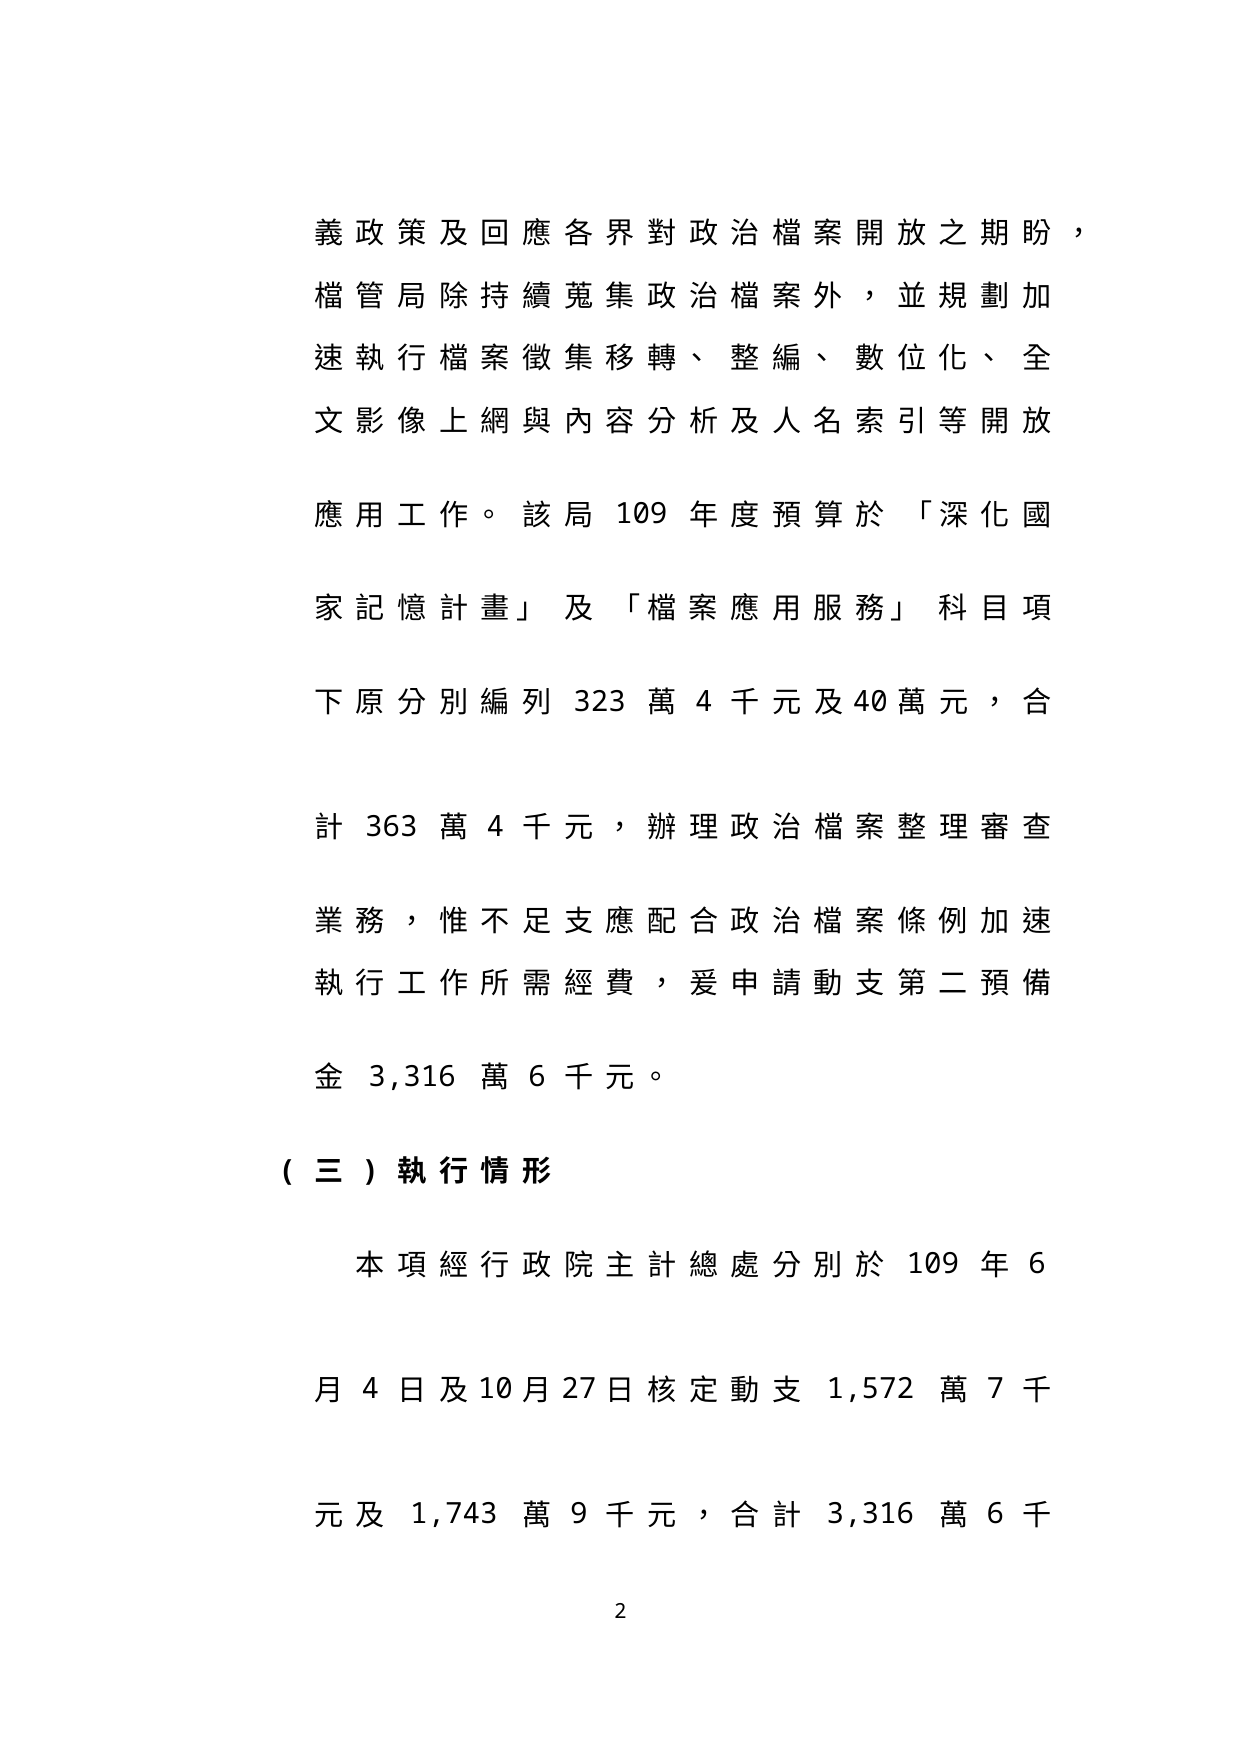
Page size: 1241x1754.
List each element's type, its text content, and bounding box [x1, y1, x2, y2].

text (三)執行情形 [242, 1127, 1058, 1189]
text 本項經行政院主計總處分別於109年6月4日及10月27日核定動支1,572萬7千元及1,743萬9千元，合計3,316萬6千 [271, 1189, 1058, 1564]
text 政治檔案條例於108年7月24日公布施行，為依該條例規定辦理政治檔案徵集保存及開放應用等事項，以落實政府轉型正義政策及回應各界對政治檔案開放之期盼，檔管局除持續蒐集政治檔案外，並規劃加速執行檔案徵集移轉、整編、數位化、全文影像上網與內容分析及人名索引等開放應用工作。該局109年度預算於「深化國家記憶計畫」及「檔案應用服務」科目項下原分別編列323萬4千元及40萬元，合計363萬4千元，辦理政治檔案整理審查業務，惟不足支應配合政治檔案條例加速執行工作所需經費，爰申請動支第二預備金3,316萬6千元。 [271, 189, 1058, 1127]
